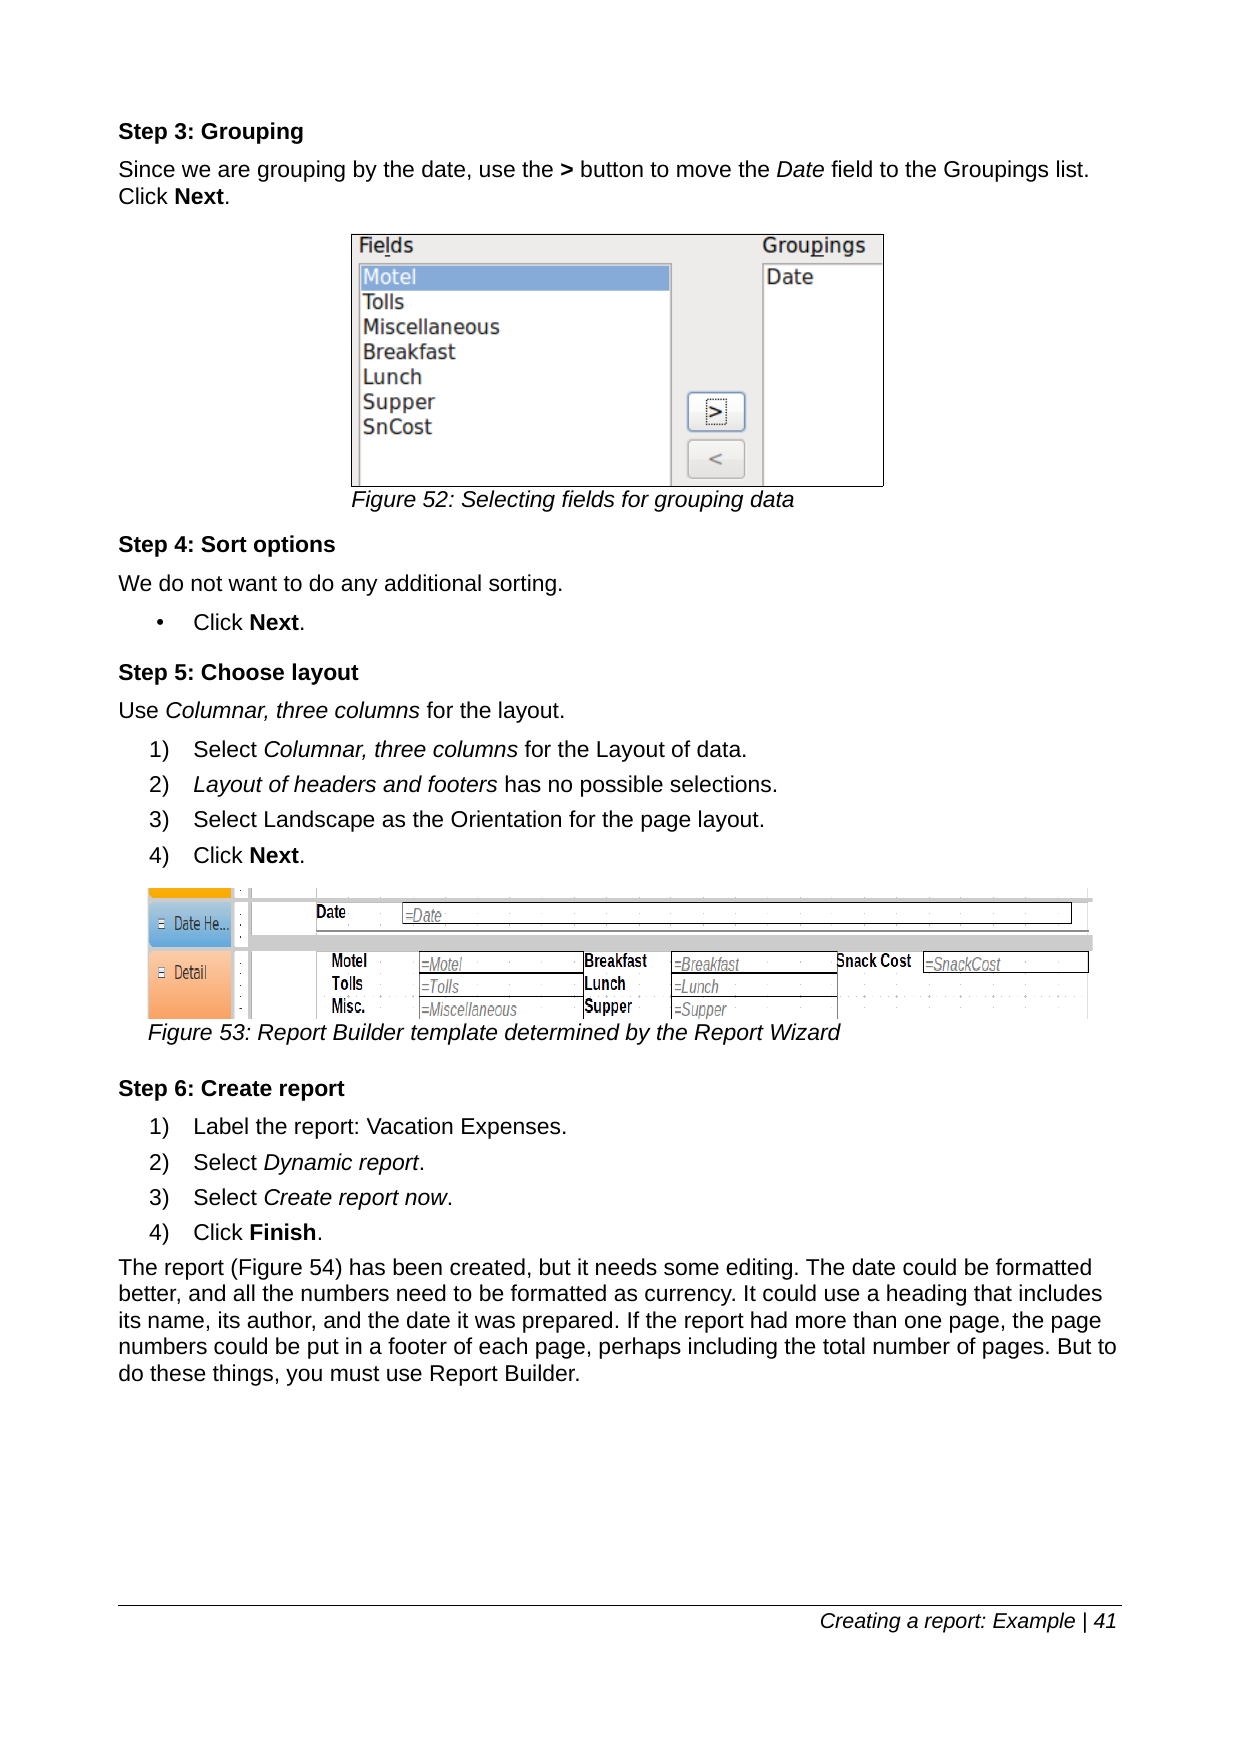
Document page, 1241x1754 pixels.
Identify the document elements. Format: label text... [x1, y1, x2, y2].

text Since we are grouping by the date, use the > button to move the Date field to the Groupings list. Click Next. [118, 156, 1122, 209]
text Figure 53: Report Builder template determined by the Report Wizard [148, 1019, 1093, 1045]
text Step 5: Choose layout [118, 659, 1122, 685]
list Layout of headers and footers has no possible selections. [169, 771, 1122, 797]
picture [352, 235, 883, 486]
list Select Landscape as the Orientation for the page layout. [169, 806, 1122, 833]
list Click Next. [169, 842, 1122, 868]
text Step 6: Create report [118, 1074, 1122, 1101]
text Step 4: Sort options [118, 531, 1122, 557]
list Click Finish. [169, 1219, 1122, 1245]
list Click Next. [156, 608, 1122, 635]
list Select Dynamic report. [169, 1148, 1122, 1175]
text The report (Figure 54) has been created, but it needs some editing. The date could be formatted better, and all the numbers need to be formatted as currency. It could use a heading that includes its name, its author, and the date it was prepared. If the report had more than one page, the page numbers could be put in a footer of each page, perhaps including the total number of pages. But to do these things, you must use Report Builder. [118, 1254, 1122, 1386]
list Select Columnar, three columns for the Layout of data. [169, 736, 1122, 762]
text Use Columnar, three columns for the layout. [118, 697, 1122, 723]
picture [147, 888, 1093, 1019]
text Step 3: Grouping [118, 118, 1122, 144]
text We do not want to do any additional sorting. [118, 570, 1122, 596]
list Label the report: Vacation Expenses. [169, 1113, 1122, 1139]
text Figure 52: Selecting fields for grouping data [351, 486, 889, 513]
list Select Create report now. [169, 1184, 1122, 1210]
